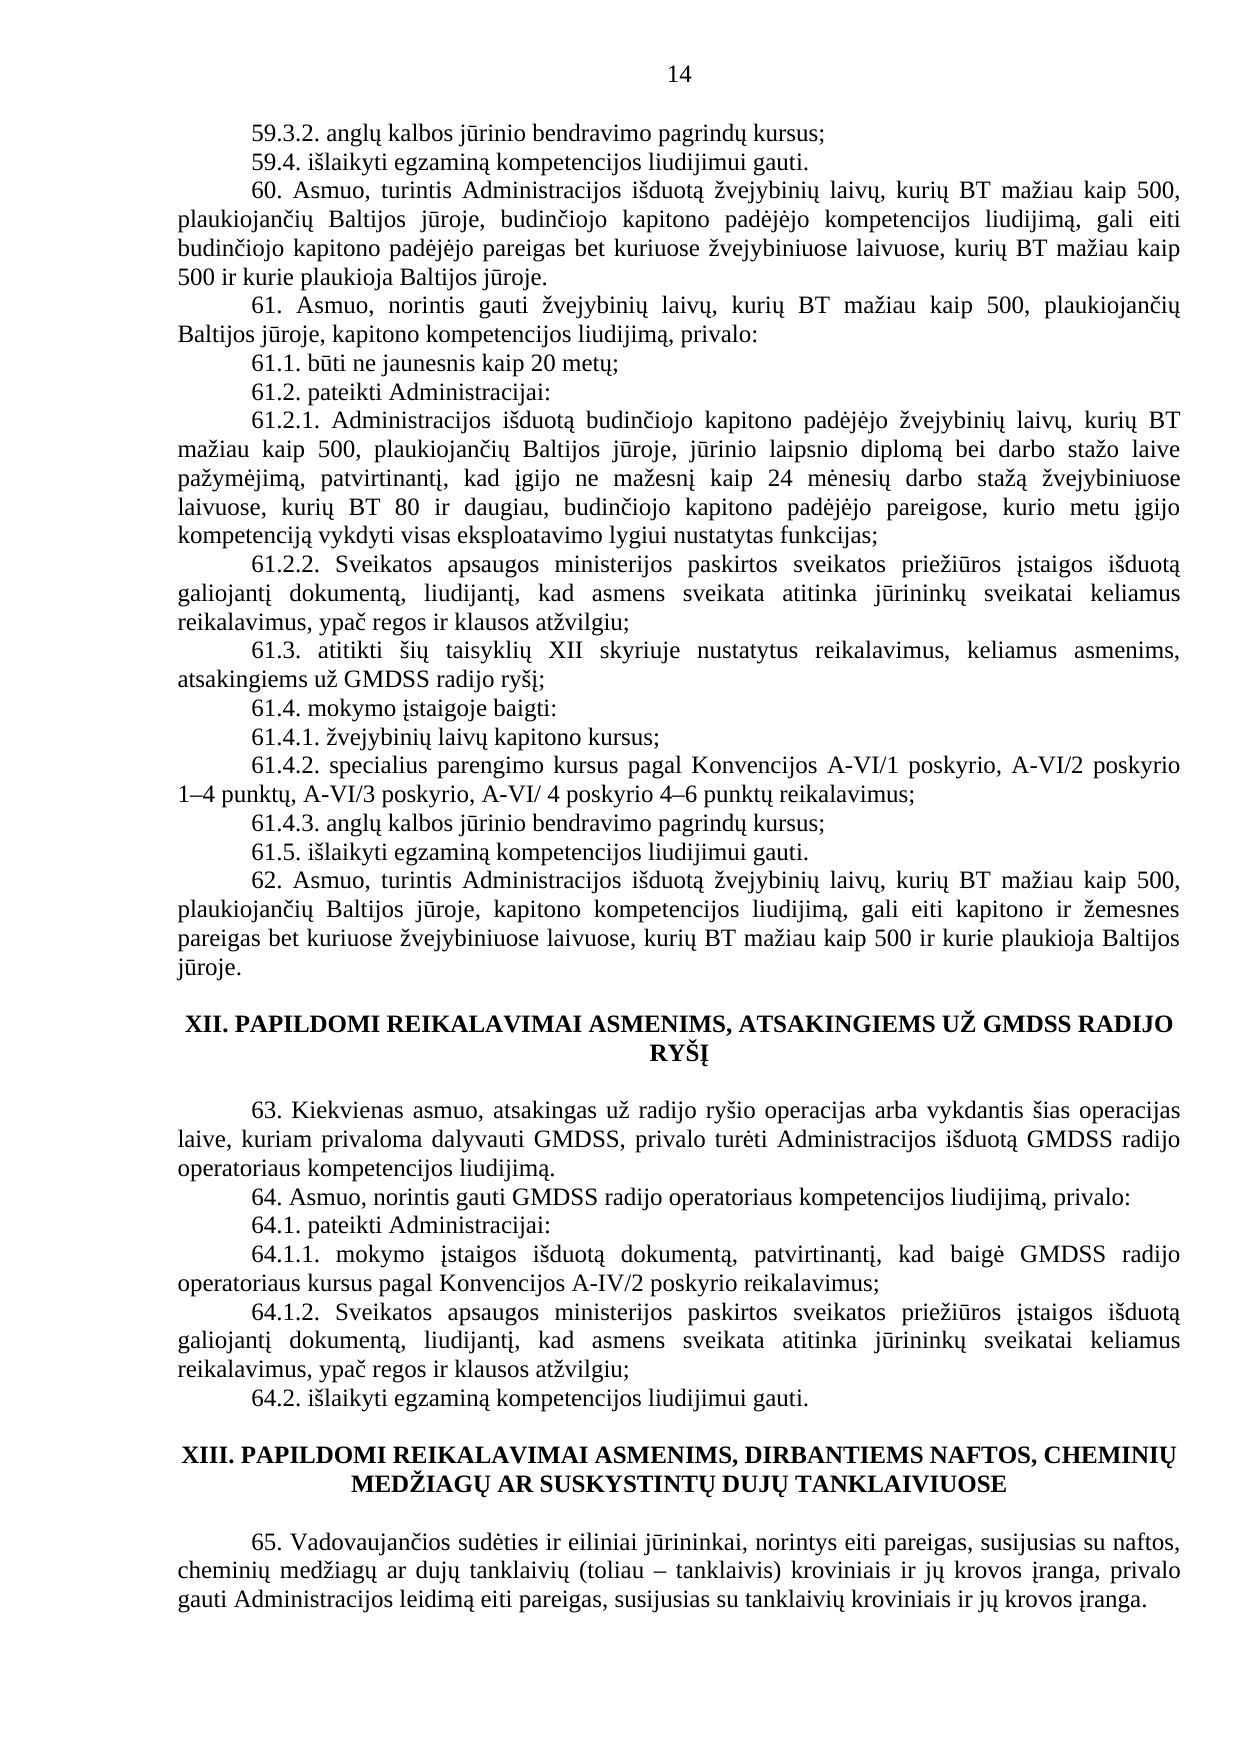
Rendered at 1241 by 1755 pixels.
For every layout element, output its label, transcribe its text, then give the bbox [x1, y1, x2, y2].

text 62. Asmuo, turintis Administracijos išduotą žvejybinių laivų, kurių BT mažiau kaip 500, plaukiojančių Baltijos jūroje, kapitono kompetencijos liudijimą, gali eiti kapitono ir žemesnes pareigas bet kuriuose žvejybiniuose laivuose, kurių BT mažiau kaip 500 ir kurie plaukioja Baltijos jūroje. [177, 866, 1181, 981]
text 61.4.1. žvejybinių laivų kapitono kursus; [177, 722, 1181, 751]
text XII. PAPILDOMI REIKALAVIMAI ASMENIMS, ATSAKINGIEMS UŽ GMDSS RADIJO RYŠĮ [177, 1009, 1181, 1067]
text 61.2.2. Sveikatos apsaugos ministerijos paskirtos sveikatos priežiūros įstaigos išduotą galiojantį dokumentą, liudijantį, kad asmens sveikata atitinka jūrininkų sveikatai keliamus reikalavimus, ypač regos ir klausos atžvilgiu; [177, 549, 1181, 636]
text 64.1.2. Sveikatos apsaugos ministerijos paskirtos sveikatos priežiūros įstaigos išduotą galiojantį dokumentą, liudijantį, kad asmens sveikata atitinka jūrininkų sveikatai keliamus reikalavimus, ypač regos ir klausos atžvilgiu; [177, 1297, 1181, 1383]
text 65. Vadovaujančios sudėties ir eiliniai jūrininkai, norintys eiti pareigas, susijusias su naftos, cheminių medžiagų ar dujų tanklaivių (toliau – tanklaivis) kroviniais ir jų krovos įranga, privalo gauti Administracijos leidimą eiti pareigas, susijusias su tanklaivių kroviniais ir jų krovos įranga. [177, 1527, 1181, 1613]
text XIII. PAPILDOMI REIKALAVIMAI ASMENIMS, DIRBANTIEMS NAFTOS, CHEMINIŲ MEDŽIAGŲ AR SUSKYSTINTŲ DUJŲ TANKLAIVIUOSE [177, 1441, 1181, 1498]
text 61.2.1. Administracijos išduotą budinčiojo kapitono padėjėjo žvejybinių laivų, kurių BT mažiau kaip 500, plaukiojančių Baltijos jūroje, jūrinio laipsnio diplomą bei darbo stažo laive pažymėjimą, patvirtinantį, kad įgijo ne mažesnį kaip 24 mėnesių darbo stažą žvejybiniuose laivuose, kurių BT 80 ir daugiau, budinčiojo kapitono padėjėjo pareigose, kurio metu įgijo kompetenciją vykdyti visas eksploatavimo lygiui nustatytas funkcijas; [177, 406, 1181, 549]
text 61.2. pateikti Administracijai: [177, 377, 1181, 406]
text 61.4.2. specialius parengimo kursus pagal Konvencijos A-VI/1 poskyrio, A-VI/2 poskyrio 1–4 punktų, A-VI/3 poskyrio, A-VI/ 4 poskyrio 4–6 punktų reikalavimus; [177, 751, 1181, 808]
text 59.3.2. anglų kalbos jūrinio bendravimo pagrindų kursus; [177, 118, 1181, 147]
text 61.4. mokymo įstaigoje baigti: [177, 693, 1181, 722]
text 61. Asmuo, norintis gauti žvejybinių laivų, kurių BT mažiau kaip 500, plaukiojančių Baltijos jūroje, kapitono kompetencijos liudijimą, privalo: [177, 291, 1181, 348]
text 64.1.1. mokymo įstaigos išduotą dokumentą, patvirtinantį, kad baigė GMDSS radijo operatoriaus kursus pagal Konvencijos A-IV/2 poskyrio reikalavimus; [177, 1239, 1181, 1297]
text 61.3. atitikti šių taisyklių XII skyriuje nustatytus reikalavimus, keliamus asmenims, atsakingiems už GMDSS radijo ryšį; [177, 636, 1181, 693]
text 64. Asmuo, norintis gauti GMDSS radijo operatoriaus kompetencijos liudijimą, privalo: [177, 1182, 1181, 1211]
text 61.4.3. anglų kalbos jūrinio bendravimo pagrindų kursus; [177, 808, 1181, 837]
text 60. Asmuo, turintis Administracijos išduotą žvejybinių laivų, kurių BT mažiau kaip 500, plaukiojančių Baltijos jūroje, budinčiojo kapitono padėjėjo kompetencijos liudijimą, gali eiti budinčiojo kapitono padėjėjo pareigas bet kuriuose žvejybiniuose laivuose, kurių BT mažiau kaip 500 ir kurie plaukioja Baltijos jūroje. [177, 176, 1181, 291]
text 61.1. būti ne jaunesnis kaip 20 metų; [177, 348, 1181, 377]
text 63. Kiekvienas asmuo, atsakingas už radijo ryšio operacijas arba vykdantis šias operacijas laive, kuriam privaloma dalyvauti GMDSS, privalo turėti Administracijos išduotą GMDSS radijo operatoriaus kompetencijos liudijimą. [177, 1096, 1181, 1182]
text 59.4. išlaikyti egzaminą kompetencijos liudijimui gauti. [177, 147, 1181, 176]
text 61.5. išlaikyti egzaminą kompetencijos liudijimui gauti. [177, 837, 1181, 866]
text 64.1. pateikti Administracijai: [177, 1211, 1181, 1239]
text 64.2. išlaikyti egzaminą kompetencijos liudijimui gauti. [177, 1383, 1181, 1412]
